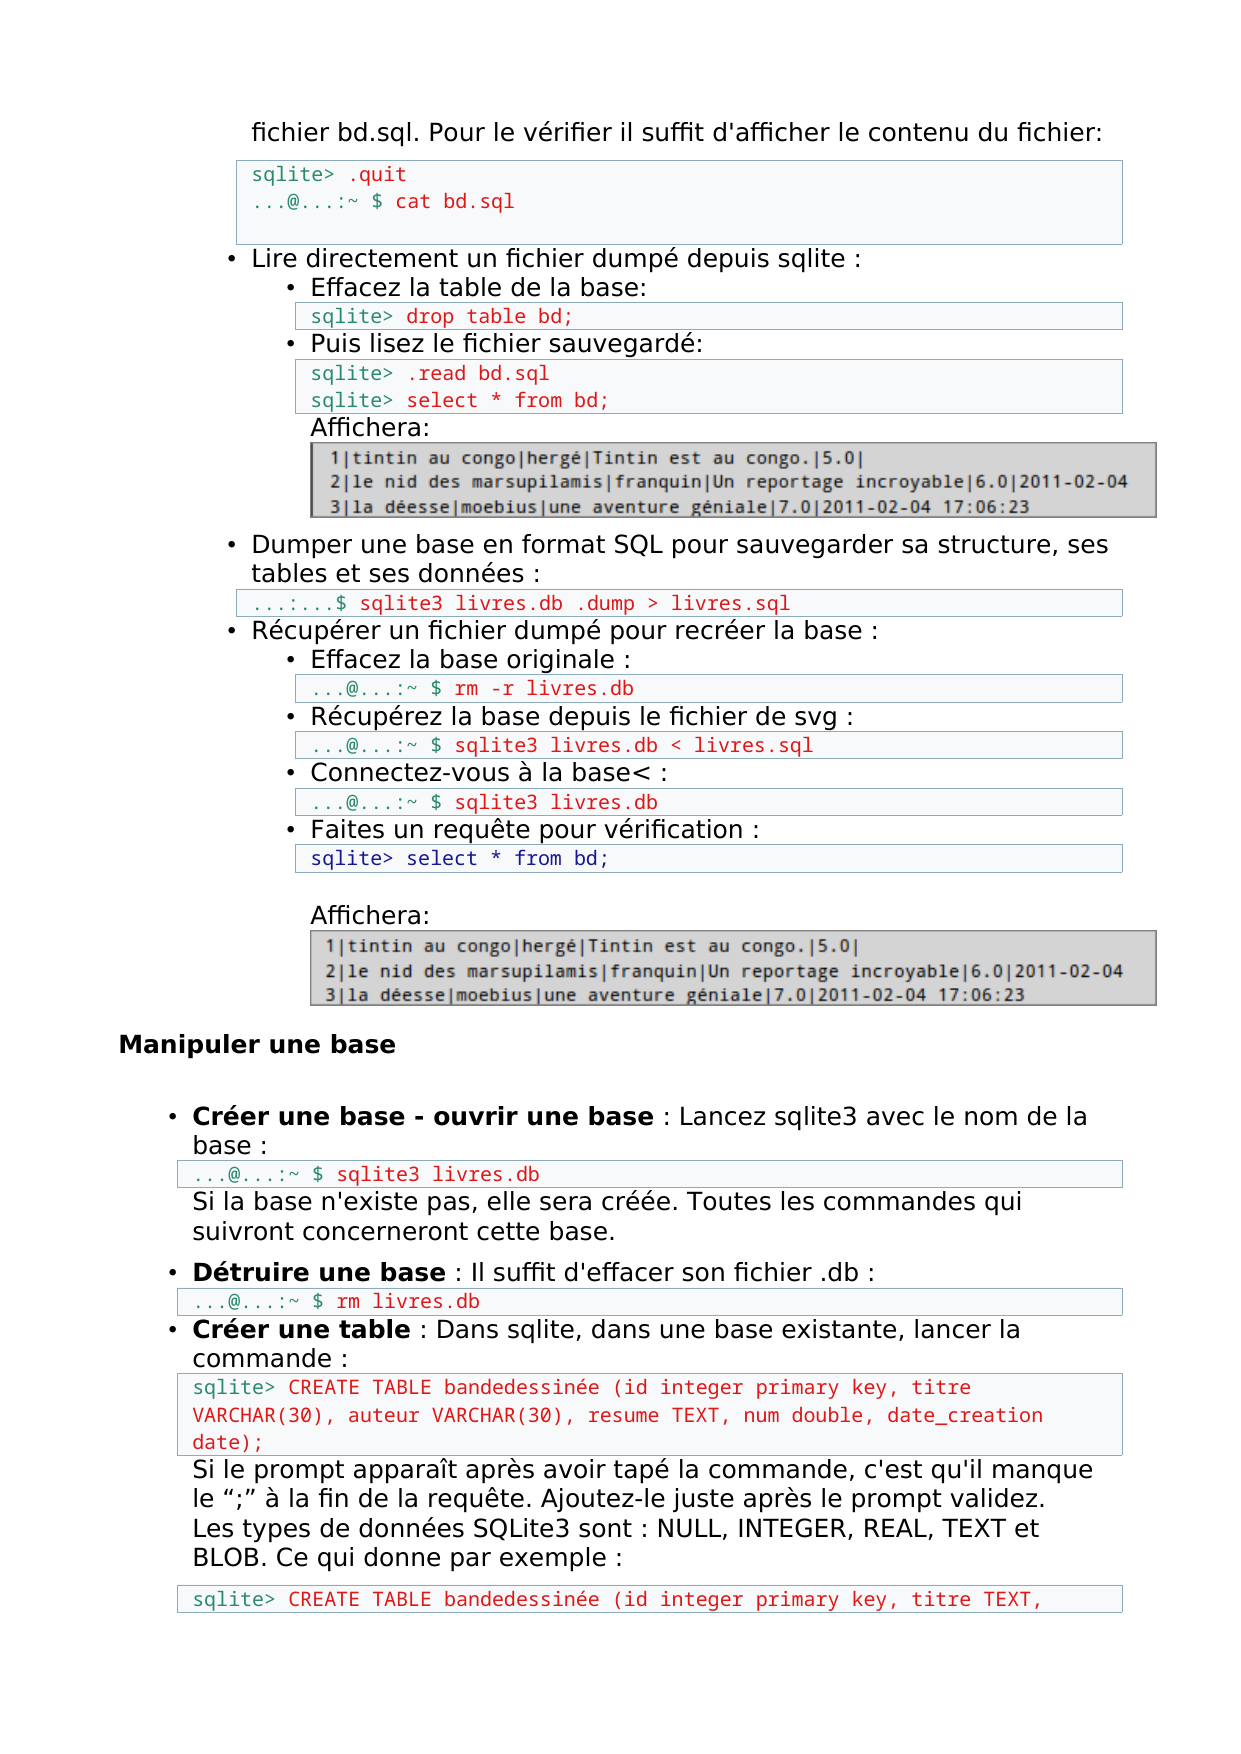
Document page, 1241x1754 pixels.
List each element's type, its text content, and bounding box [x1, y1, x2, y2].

list Effacez la table de la base: [295, 273, 1122, 302]
list ...@...:~ $ sqlite3 livres.db [178, 1161, 1122, 1187]
list ...:...$ sqlite3 livres.db .dump > livres.sql [237, 590, 1122, 616]
picture [310, 930, 1157, 1006]
list ...@...:~ $ sqlite3 livres.db < livres.sql [296, 732, 1122, 758]
list sqlite> CREATE TABLE bandedessinée (id integer primary key, titre TEXT, [178, 1586, 1122, 1612]
list Affichera: [295, 901, 1122, 1006]
list Si la base n'existe pas, elle sera créée. Toutes les commandes qui suivront concerneront cette base. [177, 1188, 1122, 1246]
list Si le prompt apparaît après avoir tapé la commande, c'est qu'il manque le “;” à la fin de la requête. Ajoutez-le juste après le prompt validez. Les types de données SQLite3 sont : NULL, INTEGER, REAL, TEXT et BLOB. Ce qui donne par exemple : [177, 1456, 1122, 1572]
list Effacez la base originale : [295, 645, 1122, 674]
list ...@...:~ $ rm -r livres.db [296, 675, 1122, 702]
list Affichera: [295, 414, 1122, 518]
list Détruire une base : Il suffit d'effacer son fichier .db : [177, 1258, 1122, 1287]
list Créer une base - ouvrir une base : Lancez sqlite3 avec le nom de la base : [177, 1102, 1122, 1160]
list fichier bd.sql. Pour le vérifier il suffit d'afficher le contenu du fichier: [236, 118, 1122, 147]
picture [310, 442, 1157, 518]
list ...@...:~ $ rm livres.db [178, 1289, 1122, 1315]
list Créer une table : Dans sqlite, dans une base existante, lancer la commande : [177, 1316, 1122, 1373]
list sqlite> .quit ...@...:~ $ cat bd.sql [237, 161, 1122, 244]
list Puis lisez le fichier sauvegardé: [295, 330, 1122, 359]
list Connectez-vous à la base< : [295, 759, 1122, 788]
list Lire directement un fichier dumpé depuis sqlite : [236, 245, 1122, 273]
list Faites un requête pour vérification : [295, 816, 1122, 844]
list sqlite> select * from bd; [296, 845, 1122, 872]
list Dumper une base en format SQL pour sauvegarder sa structure, ses tables et ses données : [236, 530, 1122, 588]
list Récupérez la base depuis le fichier de svg : [295, 703, 1122, 731]
list ...@...:~ $ sqlite3 livres.db [296, 789, 1122, 815]
subtitle Manipuler une base [118, 1031, 1122, 1060]
list sqlite> drop table bd; [296, 303, 1122, 329]
list Récupérer un fichier dumpé pour recréer la base : [236, 617, 1122, 645]
list sqlite> .read bd.sql sqlite> select * from bd; [296, 360, 1122, 413]
list sqlite> CREATE TABLE bandedessinée (id integer primary key, titre VARCHAR(30), auteur VARCHAR(30), resume TEXT, num double, date_creation date); [178, 1374, 1122, 1455]
